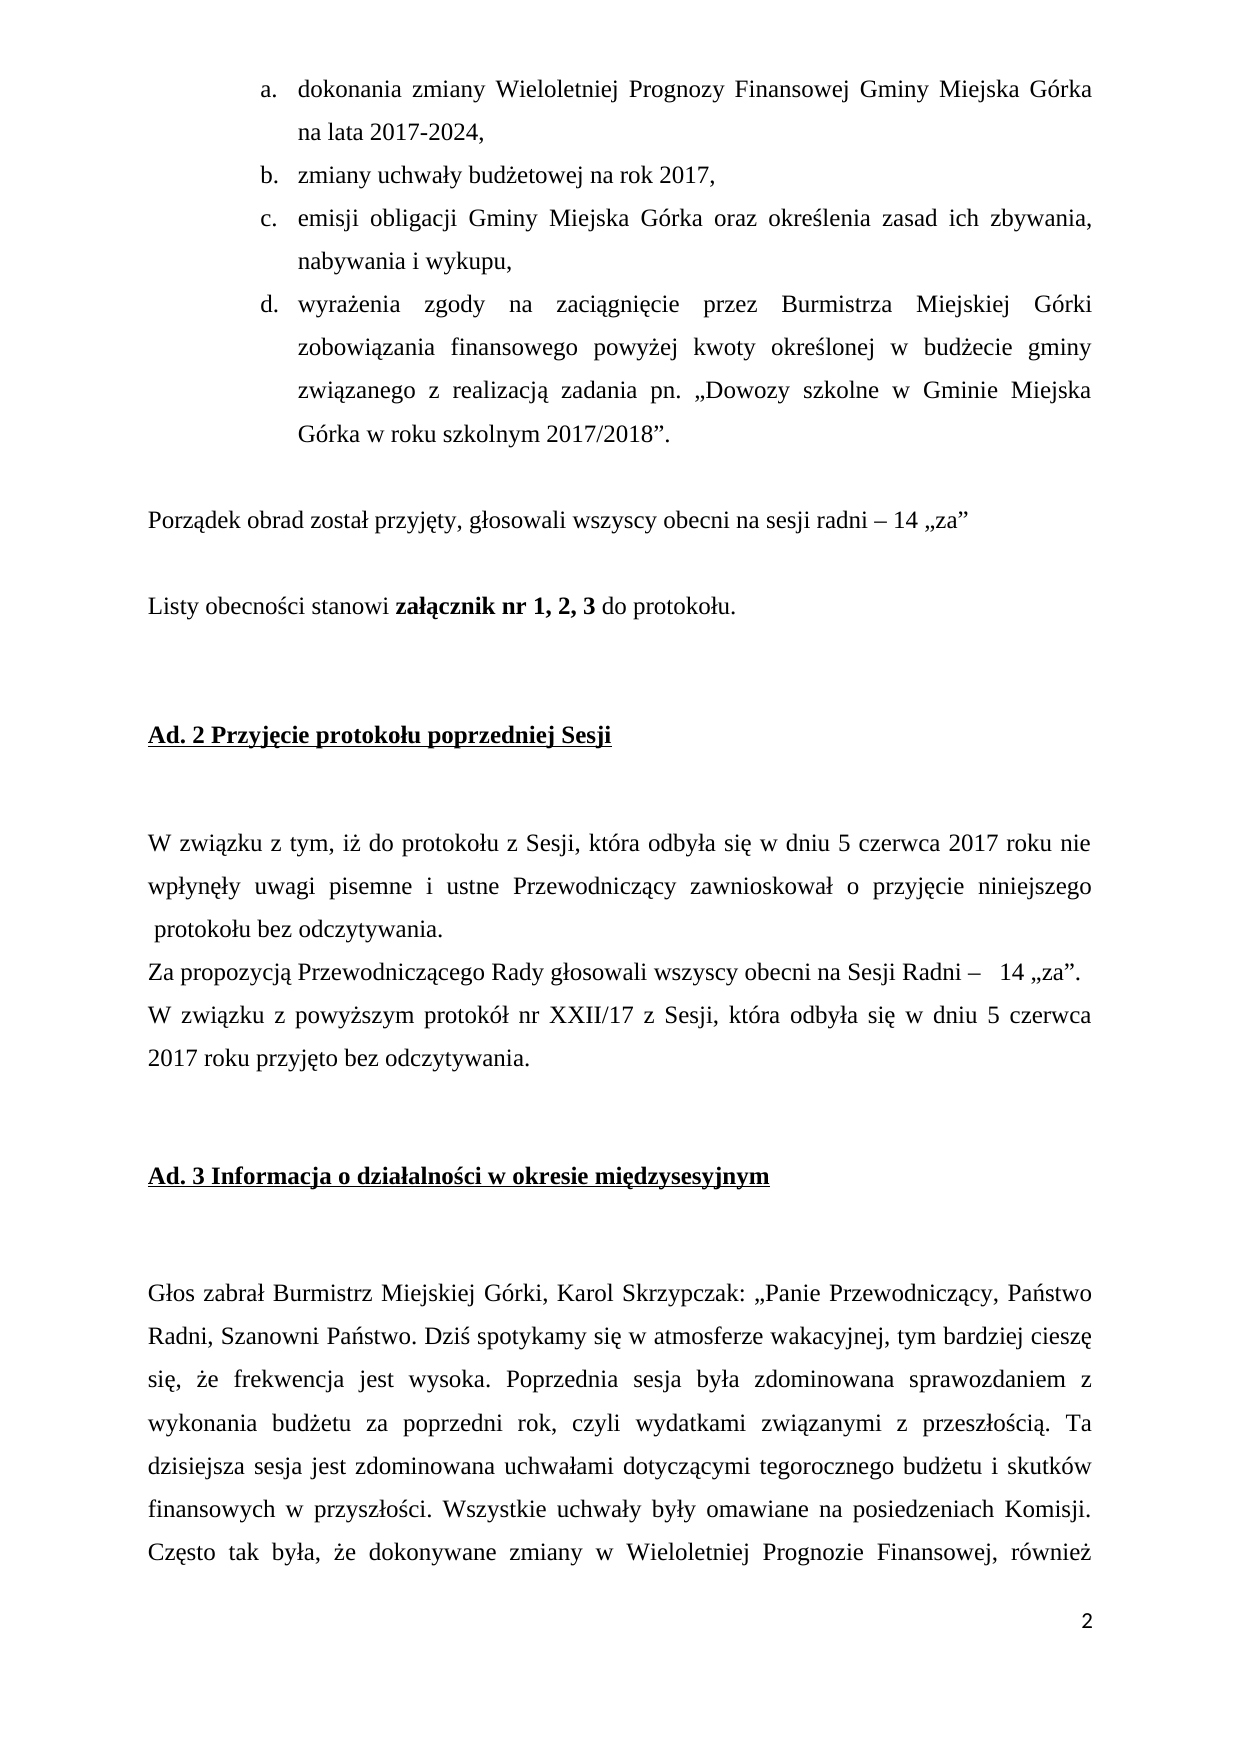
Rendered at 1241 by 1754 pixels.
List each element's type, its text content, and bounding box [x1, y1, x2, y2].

text Porządek obrad został przyjęty, głosowali wszyscy obecni na sesji radni – 14 „za” [148, 505, 1093, 534]
list wyrażenia zgody na zaciągnięcie przez Burmistrza Miejskiej Górki zobowiązania finansowego powyżej kwoty określonej w budżecie gminy związanego z realizacją zadania pn. „Dowozy szkolne w Gminie Miejska Górka w roku szkolnym 2017/2018”. [260, 289, 1093, 447]
text W związku z powyższym protokół nr XXII/17 z Sesji, która odbyła się w dniu 5 czerwca 2017 roku przyjęto bez odczytywania. [148, 1000, 1093, 1072]
text W związku z tym, iż do protokołu z Sesji, która odbyła się w dniu 5 czerwca 2017 roku nie wpłynęły uwagi pisemne i ustne Przewodniczący zawnioskował o przyjęcie niniejszego protokołu bez odczytywania. [148, 828, 1093, 943]
list dokonania zmiany Wieloletniej Prognozy Finansowej Gminy Miejska Górka na lata 2017-2024, [260, 74, 1093, 146]
text Ad. 3 Informacja o działalności w okresie międzysesyjnym [148, 1161, 1093, 1189]
text Głos zabrał Burmistrz Miejskiej Górki, Karol Skrzypczak: „Panie Przewodniczący, Państwo Radni, Szanowni Państwo. Dziś spotykamy się w atmosferze wakacyjnej, tym bardziej cieszę się, że frekwencja jest wysoka. Poprzednia sesja była zdominowana sprawozdaniem z wykonania budżetu za poprzedni rok, czyli wydatkami związanymi z przeszłością. Ta dzisiejsza sesja jest zdominowana uchwałami dotyczącymi tegorocznego budżetu i skutków finansowych w przyszłości. Wszystkie uchwały były omawiane na posiedzeniach Komisji. Często tak była, że dokonywane zmiany w Wieloletniej Prognozie Finansowej, również [148, 1278, 1093, 1566]
list emisji obligacji Gminy Miejska Górka oraz określenia zasad ich zbywania, nabywania i wykupu, [260, 203, 1093, 275]
text Ad. 2 Przyjęcie protokołu poprzedniej Sesji [148, 721, 1093, 749]
text Za propozycją Przewodniczącego Rady głosowali wszyscy obecni na Sesji Radni – 14 „za”. [148, 957, 1093, 986]
text Listy obecności stanowi załącznik nr 1, 2, 3 do protokołu. [148, 591, 1093, 620]
list zmiany uchwały budżetowej na rok 2017, [260, 160, 1093, 189]
